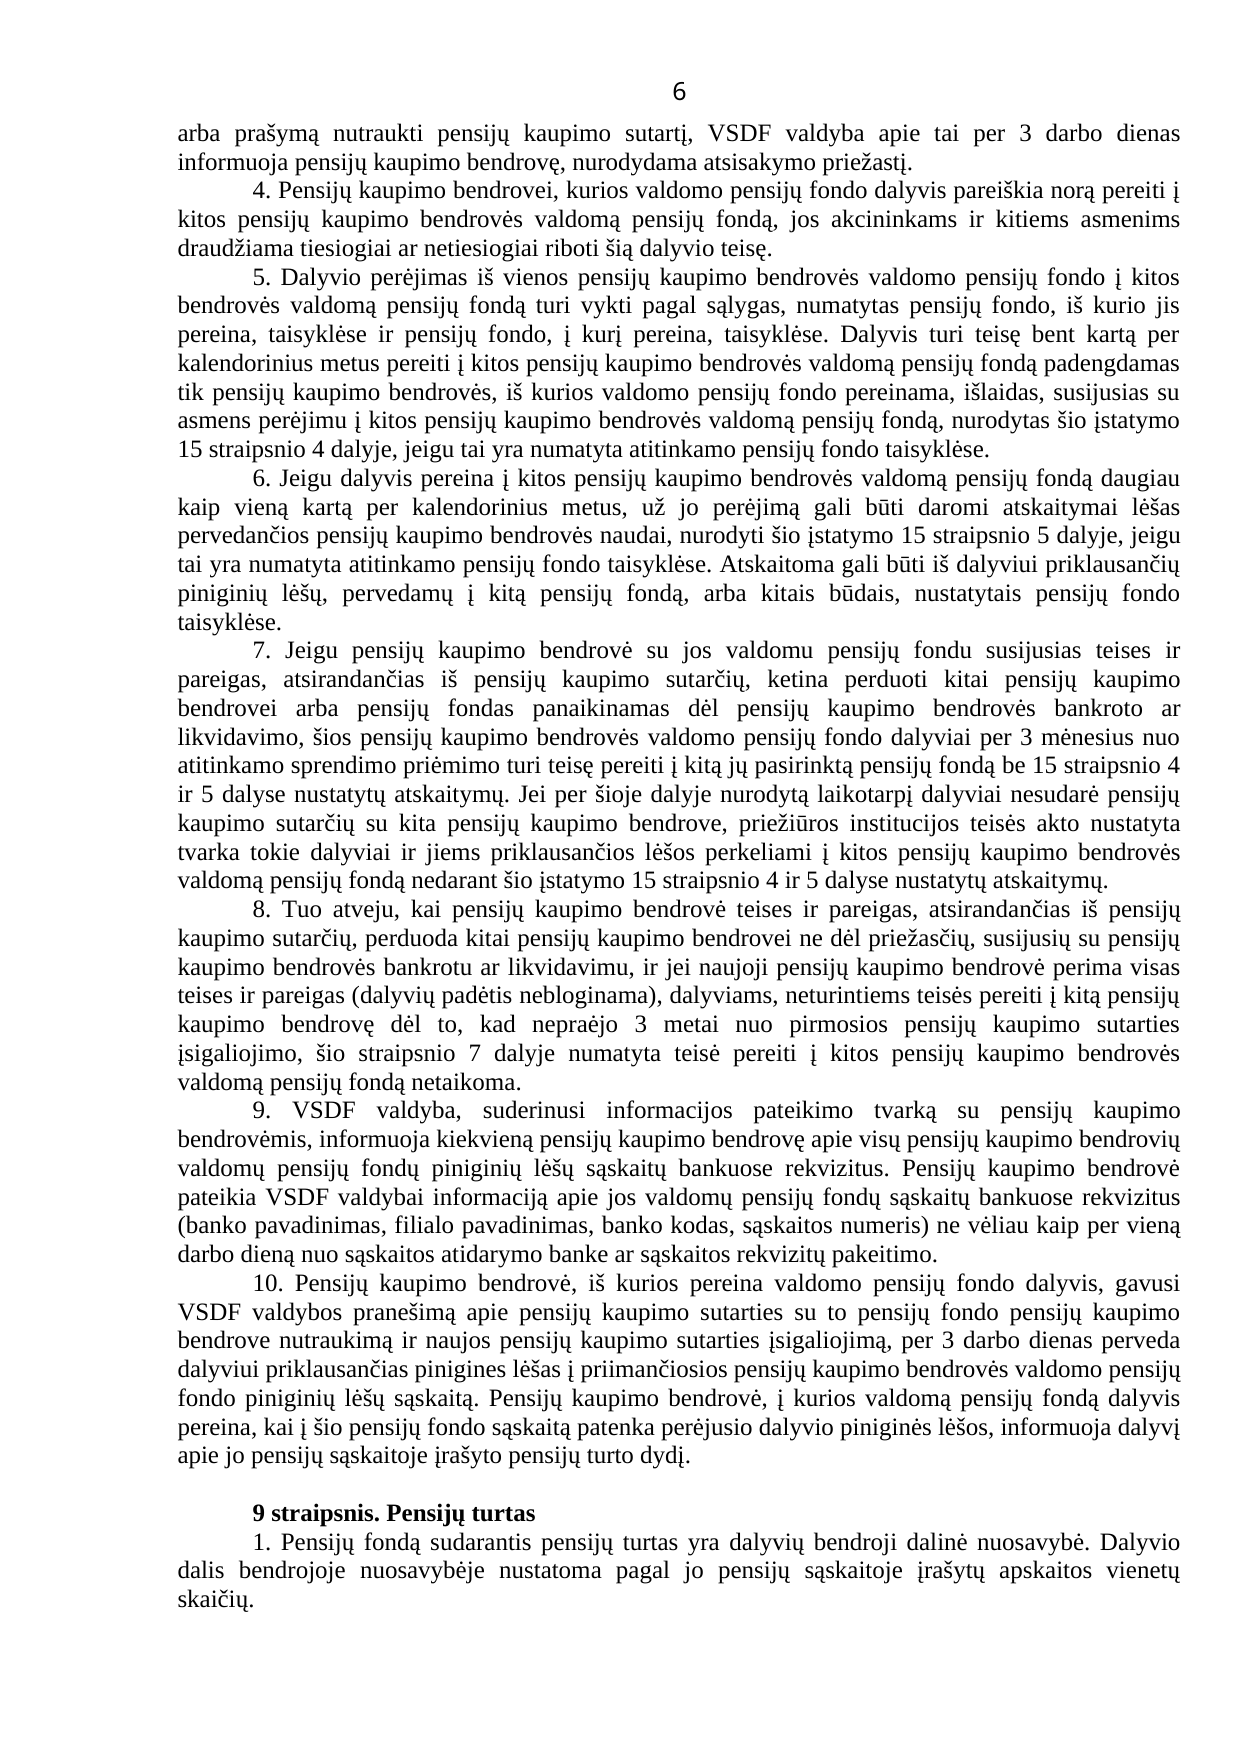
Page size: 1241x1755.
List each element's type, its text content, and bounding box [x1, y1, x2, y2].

text 9. VSDF valdyba, suderinusi informacijos pateikimo tvarką su pensijų kaupimo bendrovėmis, informuoja kiekvieną pensijų kaupimo bendrovę apie visų pensijų kaupimo bendrovių valdomų pensijų fondų piniginių lėšų sąskaitų bankuose rekvizitus. Pensijų kaupimo bendrovė pateikia VSDF valdybai informaciją apie jos valdomų pensijų fondų sąskaitų bankuose rekvizitus (banko pavadinimas, filialo pavadinimas, banko kodas, sąskaitos numeris) ne vėliau kaip per vieną darbo dieną nuo sąskaitos atidarymo banke ar sąskaitos rekvizitų pakeitimo. [177, 1096, 1181, 1268]
text arba prašymą nutraukti pensijų kaupimo sutartį, VSDF valdyba apie tai per 3 darbo dienas informuoja pensijų kaupimo bendrovę, nurodydama atsisakymo priežastį. [177, 118, 1181, 176]
text 10. Pensijų kaupimo bendrovė, iš kurios pereina valdomo pensijų fondo dalyvis, gavusi VSDF valdybos pranešimą apie pensijų kaupimo sutarties su to pensijų fondo pensijų kaupimo bendrove nutraukimą ir naujos pensijų kaupimo sutarties įsigaliojimą, per 3 darbo dienas perveda dalyviui priklausančias pinigines lėšas į priimančiosios pensijų kaupimo bendrovės valdomo pensijų fondo piniginių lėšų sąskaitą. Pensijų kaupimo bendrovė, į kurios valdomą pensijų fondą dalyvis pereina, kai į šio pensijų fondo sąskaitą patenka perėjusio dalyvio piniginės lėšos, informuoja dalyvį apie jo pensijų sąskaitoje įrašyto pensijų turto dydį. [177, 1268, 1181, 1469]
text 9 straipsnis. Pensijų turtas [177, 1498, 1181, 1527]
text 1. Pensijų fondą sudarantis pensijų turtas yra dalyvių bendroji dalinė nuosavybė. Dalyvio dalis bendrojoje nuosavybėje nustatoma pagal jo pensijų sąskaitoje įrašytų apskaitos vienetų skaičių. [177, 1527, 1181, 1613]
text 7. Jeigu pensijų kaupimo bendrovė su jos valdomu pensijų fondu susijusias teises ir pareigas, atsirandančias iš pensijų kaupimo sutarčių, ketina perduoti kitai pensijų kaupimo bendrovei arba pensijų fondas panaikinamas dėl pensijų kaupimo bendrovės bankroto ar likvidavimo, šios pensijų kaupimo bendrovės valdomo pensijų fondo dalyviai per 3 mėnesius nuo atitinkamo sprendimo priėmimo turi teisę pereiti į kitą jų pasirinktą pensijų fondą be 15 straipsnio 4 ir 5 dalyse nustatytų atskaitymų. Jei per šioje dalyje nurodytą laikotarpį dalyviai nesudarė pensijų kaupimo sutarčių su kita pensijų kaupimo bendrove, priežiūros institucijos teisės akto nustatyta tvarka tokie dalyviai ir jiems priklausančios lėšos perkeliami į kitos pensijų kaupimo bendrovės valdomą pensijų fondą nedarant šio įstatymo 15 straipsnio 4 ir 5 dalyse nustatytų atskaitymų. [177, 636, 1181, 894]
text 4. Pensijų kaupimo bendrovei, kurios valdomo pensijų fondo dalyvis pareiškia norą pereiti į kitos pensijų kaupimo bendrovės valdomą pensijų fondą, jos akcininkams ir kitiems asmenims draudžiama tiesiogiai ar netiesiogiai riboti šią dalyvio teisę. [177, 176, 1181, 262]
text 6. Jeigu dalyvis pereina į kitos pensijų kaupimo bendrovės valdomą pensijų fondą daugiau kaip vieną kartą per kalendorinius metus, už jo perėjimą gali būti daromi atskaitymai lėšas pervedančios pensijų kaupimo bendrovės naudai, nurodyti šio įstatymo 15 straipsnio 5 dalyje, jeigu tai yra numatyta atitinkamo pensijų fondo taisyklėse. Atskaitoma gali būti iš dalyviui priklausančių piniginių lėšų, pervedamų į kitą pensijų fondą, arba kitais būdais, nustatytais pensijų fondo taisyklėse. [177, 463, 1181, 636]
text 8. Tuo atveju, kai pensijų kaupimo bendrovė teises ir pareigas, atsirandančias iš pensijų kaupimo sutarčių, perduoda kitai pensijų kaupimo bendrovei ne dėl priežasčių, susijusių su pensijų kaupimo bendrovės bankrotu ar likvidavimu, ir jei naujoji pensijų kaupimo bendrovė perima visas teises ir pareigas (dalyvių padėtis nebloginama), dalyviams, neturintiems teisės pereiti į kitą pensijų kaupimo bendrovę dėl to, kad nepraėjo 3 metai nuo pirmosios pensijų kaupimo sutarties įsigaliojimo, šio straipsnio 7 dalyje numatyta teisė pereiti į kitos pensijų kaupimo bendrovės valdomą pensijų fondą netaikoma. [177, 894, 1181, 1096]
text 5. Dalyvio perėjimas iš vienos pensijų kaupimo bendrovės valdomo pensijų fondo į kitos bendrovės valdomą pensijų fondą turi vykti pagal sąlygas, numatytas pensijų fondo, iš kurio jis pereina, taisyklėse ir pensijų fondo, į kurį pereina, taisyklėse. Dalyvis turi teisę bent kartą per kalendorinius metus pereiti į kitos pensijų kaupimo bendrovės valdomą pensijų fondą padengdamas tik pensijų kaupimo bendrovės, iš kurios valdomo pensijų fondo pereinama, išlaidas, susijusias su asmens perėjimu į kitos pensijų kaupimo bendrovės valdomą pensijų fondą, nurodytas šio įstatymo 15 straipsnio 4 dalyje, jeigu tai yra numatyta atitinkamo pensijų fondo taisyklėse. [177, 262, 1181, 463]
